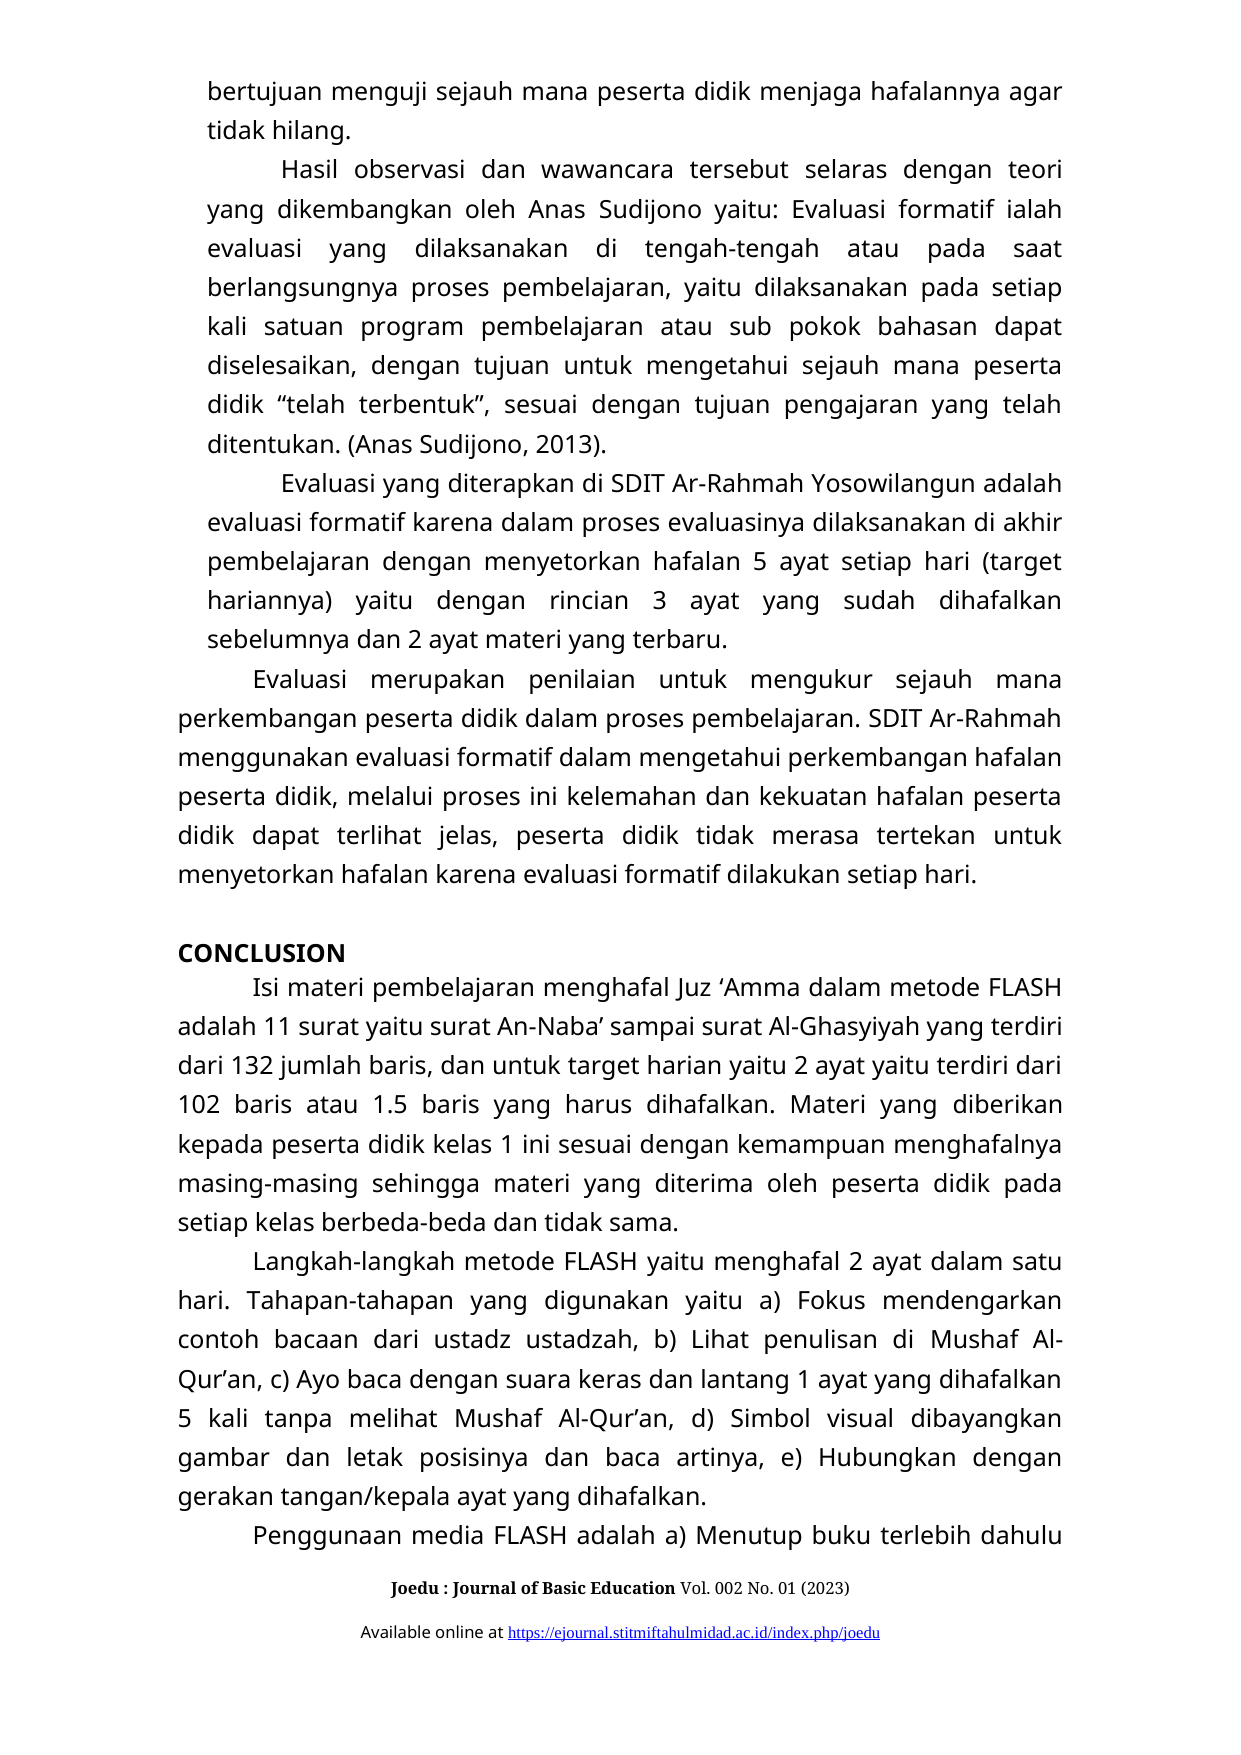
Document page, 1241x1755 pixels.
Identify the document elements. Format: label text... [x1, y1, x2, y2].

text Evaluasi merupakan penilaian untuk mengukur sejauh mana perkembangan peserta didik dalam proses pembelajaran. SDIT Ar-Rahmah menggunakan evaluasi formatif dalam mengetahui perkembangan hafalan peserta didik, melalui proses ini kelemahan dan kekuatan hafalan peserta didik dapat terlihat jelas, peserta didik tidak merasa tertekan untuk menyetorkan hafalan karena evaluasi formatif dilakukan setiap hari. [177, 661, 1063, 891]
list Evaluasi yang diterapkan di SDIT Ar-Rahmah Yosowilangun adalah evaluasi formatif karena dalam proses evaluasinya dilaksanakan di akhir pembelajaran dengan menyetorkan hafalan 5 ayat setiap hari (target hariannya) yaitu dengan rincian 3 ayat yang sudah dihafalkan sebelumnya dan 2 ayat materi yang terbaru. [207, 466, 1063, 656]
text Langkah-langkah metode FLASH yaitu menghafal 2 ayat dalam satu hari. Tahapan-tahapan yang digunakan yaitu a) Fokus mendengarkan contoh bacaan dari ustadz ustadzah, b) Lihat penulisan di Mushaf Al-Qur’an, c) Ayo baca dengan suara keras dan lantang 1 ayat yang dihafalkan 5 kali tanpa melihat Mushaf Al-Qur’an, d) Simbol visual dibayangkan gambar dan letak posisinya dan baca artinya, e) Hubungkan dengan gerakan tangan/kepala ayat yang dihafalkan. [177, 1244, 1063, 1513]
text CONCLUSION [177, 936, 1063, 969]
text Isi materi pembelajaran menghafal Juz ‘Amma dalam metode FLASH adalah 11 surat yaitu surat An-Naba’ sampai surat Al-Ghasyiyah yang terdiri dari 132 jumlah baris, dan untuk target harian yaitu 2 ayat yaitu terdiri dari 102 baris atau 1.5 baris yang harus dihafalkan. Materi yang diberikan kepada peserta didik kelas 1 ini sesuai dengan kemampuan menghafalnya masing-masing sehingga materi yang diterima oleh peserta didik pada setiap kelas berbeda-beda dan tidak sama. [177, 969, 1063, 1239]
text Penggunaan media FLASH adalah a) Menutup buku terlebih dahulu [177, 1518, 1063, 1552]
list Hasil observasi dan wawancara tersebut selaras dengan teori yang dikembangkan oleh Anas Sudijono yaitu: Evaluasi formatif ialah evaluasi yang dilaksanakan di tengah-tengah atau pada saat berlangsungnya proses pembelajaran, yaitu dilaksanakan pada setiap kali satuan program pembelajaran atau sub pokok bahasan dapat diselesaikan, dengan tujuan untuk mengetahui sejauh mana peserta didik “telah terbentuk”, sesuai dengan tujuan pengajaran yang telah ditentukan. (Anas Sudijono, 2013). [207, 152, 1063, 460]
list bertujuan menguji sejauh mana peserta didik menjaga hafalannya agar tidak hilang. [207, 74, 1063, 147]
